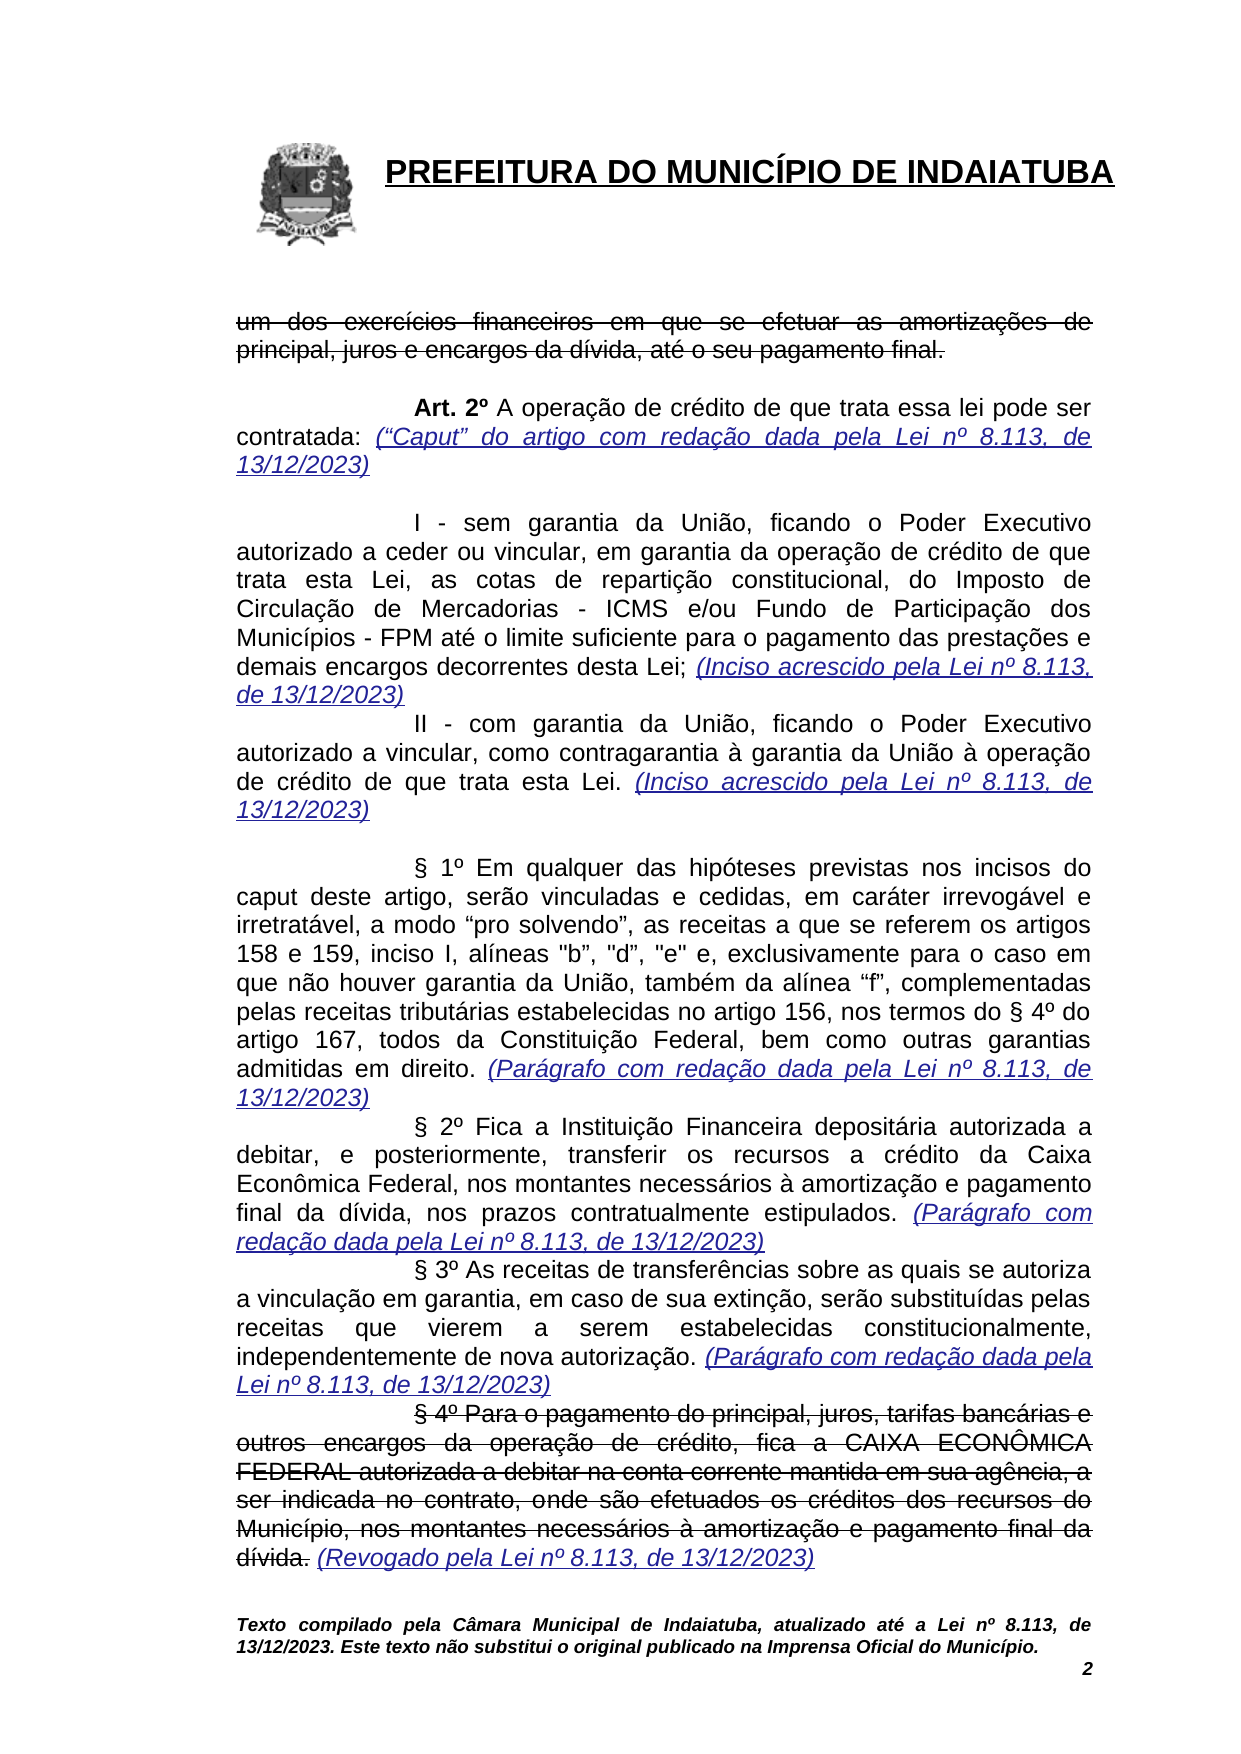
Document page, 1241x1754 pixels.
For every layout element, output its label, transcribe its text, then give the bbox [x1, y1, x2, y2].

text Art. 2º A operação de crédito de que trata essa lei pode ser contratada: (“Caput” do artigo com redação dada pela Lei nº 8.113, de 13/12/2023) [236, 393, 1093, 479]
text § 1º Em qualquer das hipóteses previstas nos incisos do caput deste artigo, serão vinculadas e cedidas, em caráter irrevogável e irretratável, a modo “pro solvendo”, as receitas a que se referem os artigos 158 e 159, inciso I, alíneas "b”, "d”, "e" e, exclusivamente para o caso em que não houver garantia da União, também da alínea “f”, complementadas pelas receitas tributárias estabelecidas no artigo 156, nos termos do § 4º do artigo 167, todos da Constituição Federal, bem como outras garantias admitidas em direito. (Parágrafo com redação dada pela Lei nº 8.113, de 13/12/2023) [236, 853, 1093, 1112]
text § 3º Fica o Poder Executivo Municipal obrigado a promover o empenho e consignação das despesas nos montantes necessários à amortização da dívida nos prazos contratualmente estipulados, para cada um dos exercícios financeiros em que se efetuar as amortizações de principal, juros e encargos da dívida, até o seu pagamento final. [236, 324, 1093, 364]
text § 4º Para o pagamento do principal, juros, tarifas bancárias e outros encargos da operação de crédito, fica a CAIXA ECONÔMICA FEDERAL autorizada a debitar na conta corrente mantida em sua agência, a ser indicada no contrato, onde são efetuados os créditos dos recursos do Município, nos montantes necessários à amortização e pagamento final da dívida. (Revogado pela Lei nº 8.113, de 13/12/2023) [236, 1531, 1093, 1572]
text II - com garantia da União, ficando o Poder Executivo autorizado a vincular, como contragarantia à garantia da União à operação de crédito de que trata esta Lei. (Inciso acrescido pela Lei nº 8.113, de 13/12/2023) [236, 709, 1093, 824]
text § 4º Para o pagamento do principal, juros, tarifas bancárias e outros encargos da operação de crédito, fica a CAIXA ECONÔMICA FEDERAL autorizada a debitar na conta corrente mantida em sua agência, a ser indicada no contrato, onde são efetuados os créditos dos recursos do Município, nos montantes necessários à amortização e pagamento final da dívida. (Revogado pela Lei nº 8.113, de 13/12/2023) [236, 1445, 1093, 1530]
text § 3º Fica o Poder Executivo Municipal obrigado a promover o empenho e consignação das despesas nos montantes necessários à amortização da dívida nos prazos contratualmente estipulados, para cada um dos exercícios financeiros em que se efetuar as amortizações de principal, juros e encargos da dívida, até o seu pagamento final. [236, 307, 1093, 322]
text § 3º As receitas de transferências sobre as quais se autoriza a vinculação em garantia, em caso de sua extinção, serão substituídas pelas receitas que vierem a serem estabelecidas constitucionalmente, independentemente de nova autorização. (Parágrafo com redação dada pela Lei nº 8.113, de 13/12/2023) [236, 1255, 1093, 1399]
text I - sem garantia da União, ficando o Poder Executivo autorizado a ceder ou vincular, em garantia da operação de crédito de que trata esta Lei, as cotas de repartição constitucional, do Imposto de Circulação de Mercadorias - ICMS e/ou Fundo de Participação dos Municípios - FPM até o limite suficiente para o pagamento das prestações e demais encargos decorrentes desta Lei; (Inciso acrescido pela Lei nº 8.113, de 13/12/2023) [236, 508, 1093, 709]
text § 4º Para o pagamento do principal, juros, tarifas bancárias e outros encargos da operação de crédito, fica a CAIXA ECONÔMICA FEDERAL autorizada a debitar na conta corrente mantida em sua agência, a ser indicada no contrato, onde são efetuados os créditos dos recursos do Município, nos montantes necessários à amortização e pagamento final da dívida. (Revogado pela Lei nº 8.113, de 13/12/2023) [236, 1399, 1093, 1444]
text § 2º Fica a Instituição Financeira depositária autorizada a debitar, e posteriormente, transferir os recursos a crédito da Caixa Econômica Federal, nos montantes necessários à amortização e pagamento final da dívida, nos prazos contratualmente estipulados. (Parágrafo com redação dada pela Lei nº 8.113, de 13/12/2023) [236, 1112, 1093, 1255]
